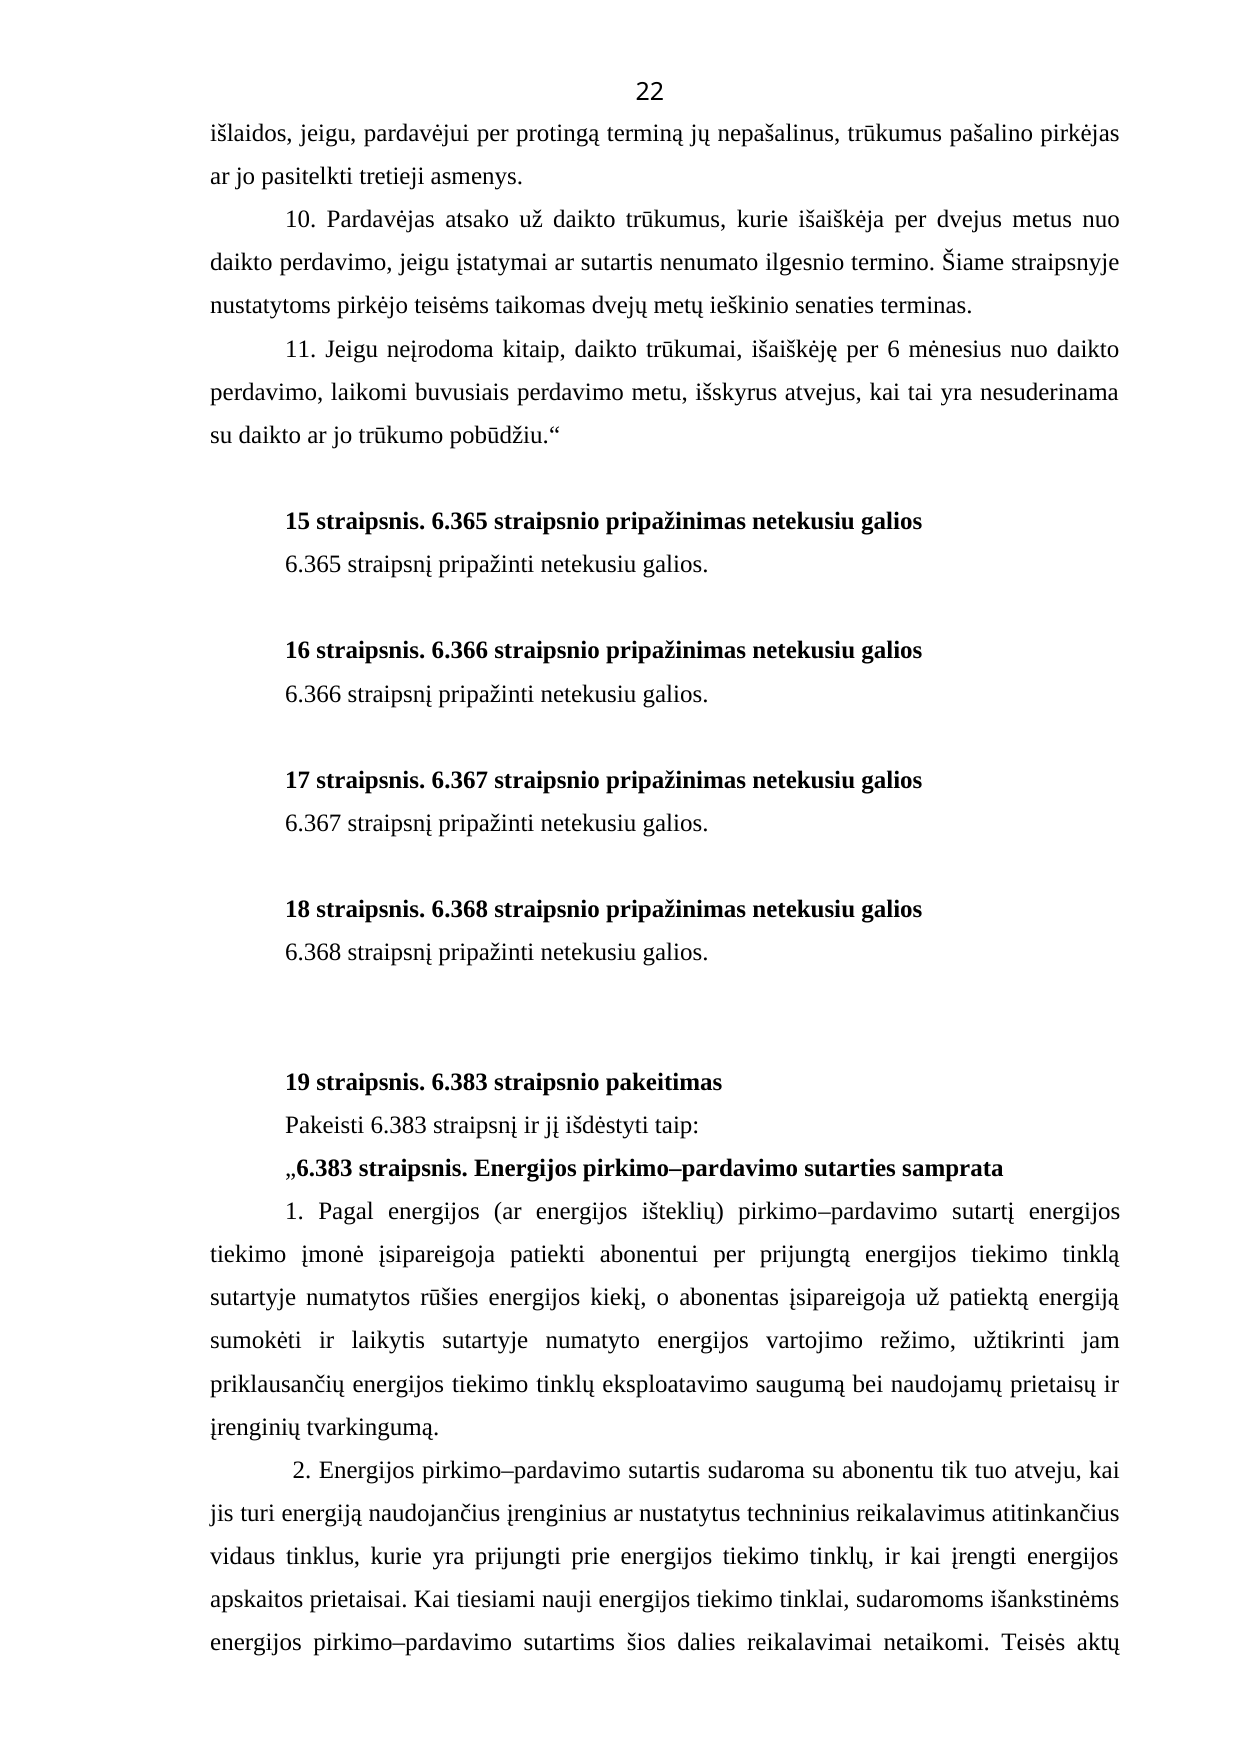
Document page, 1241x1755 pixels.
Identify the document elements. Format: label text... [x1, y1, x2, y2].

text 10. Pardavėjas atsako už daikto trūkumus, kurie išaiškėja per dvejus metus nuo daikto perdavimo, jeigu įstatymai ar sutartis nenumato ilgesnio termino. Šiame straipsnyje nustatytoms pirkėjo teisėms taikomas dvejų metų ieškinio senaties terminas. [210, 204, 1120, 319]
text 11. Jeigu neįrodoma kitaip, daikto trūkumai, išaiškėję per 6 mėnesius nuo daikto perdavimo, laikomi buvusiais perdavimo metu, išskyrus atvejus, kai tai yra nesuderinama su daikto ar jo trūkumo pobūdžiu.“ [210, 334, 1120, 449]
text 6.368 straipsnį pripažinti netekusiu galios. [210, 937, 1120, 966]
text 2. Energijos pirkimo–pardavimo sutartis sudaroma su abonentu tik tuo atveju, kai jis turi energiją naudojančius įrenginius ar nustatytus techninius reikalavimus atitinkančius vidaus tinklus, kurie yra prijungti prie energijos tiekimo tinklų, ir kai įrengti energijos apskaitos prietaisai. Kai tiesiami nauji energijos tiekimo tinklai, sudaromoms išankstinėms energijos pirkimo–pardavimo sutartims šios dalies reikalavimai netaikomi. Teisės aktų [210, 1455, 1120, 1656]
text 19 straipsnis. 6.383 straipsnio pakeitimas [210, 1067, 1120, 1096]
text 16 straipsnis. 6.366 straipsnio pripažinimas netekusiu galios [210, 636, 1120, 664]
text 15 straipsnis. 6.365 straipsnio pripažinimas netekusiu galios [210, 506, 1120, 535]
text 17 straipsnis. 6.367 straipsnio pripažinimas netekusiu galios [210, 765, 1120, 794]
text išlaidos, jeigu, pardavėjui per protingą terminą jų nepašalinus, trūkumus pašalino pirkėjas ar jo pasitelkti tretieji asmenys. [210, 118, 1120, 190]
text 18 straipsnis. 6.368 straipsnio pripažinimas netekusiu galios [210, 894, 1120, 923]
text 6.366 straipsnį pripažinti netekusiu galios. [210, 679, 1120, 707]
text 1. Pagal energijos (ar energijos išteklių) pirkimo–pardavimo sutartį energijos tiekimo įmonė įsipareigoja patiekti abonentui per prijungtą energijos tiekimo tinklą sutartyje numatytos rūšies energijos kiekį, o abonentas įsipareigoja už patiektą energiją sumokėti ir laikytis sutartyje numatyto energijos vartojimo režimo, užtikrinti jam priklausančių energijos tiekimo tinklų eksploatavimo saugumą bei naudojamų prietaisų ir įrenginių tvarkingumą. [210, 1196, 1120, 1441]
text 6.365 straipsnį pripažinti netekusiu galios. [210, 549, 1120, 578]
text „6.383 straipsnis. Energijos pirkimo–pardavimo sutarties samprata [210, 1153, 1120, 1182]
text Pakeisti 6.383 straipsnį ir jį išdėstyti taip: [210, 1110, 1120, 1139]
text 6.367 straipsnį pripažinti netekusiu galios. [210, 808, 1120, 837]
